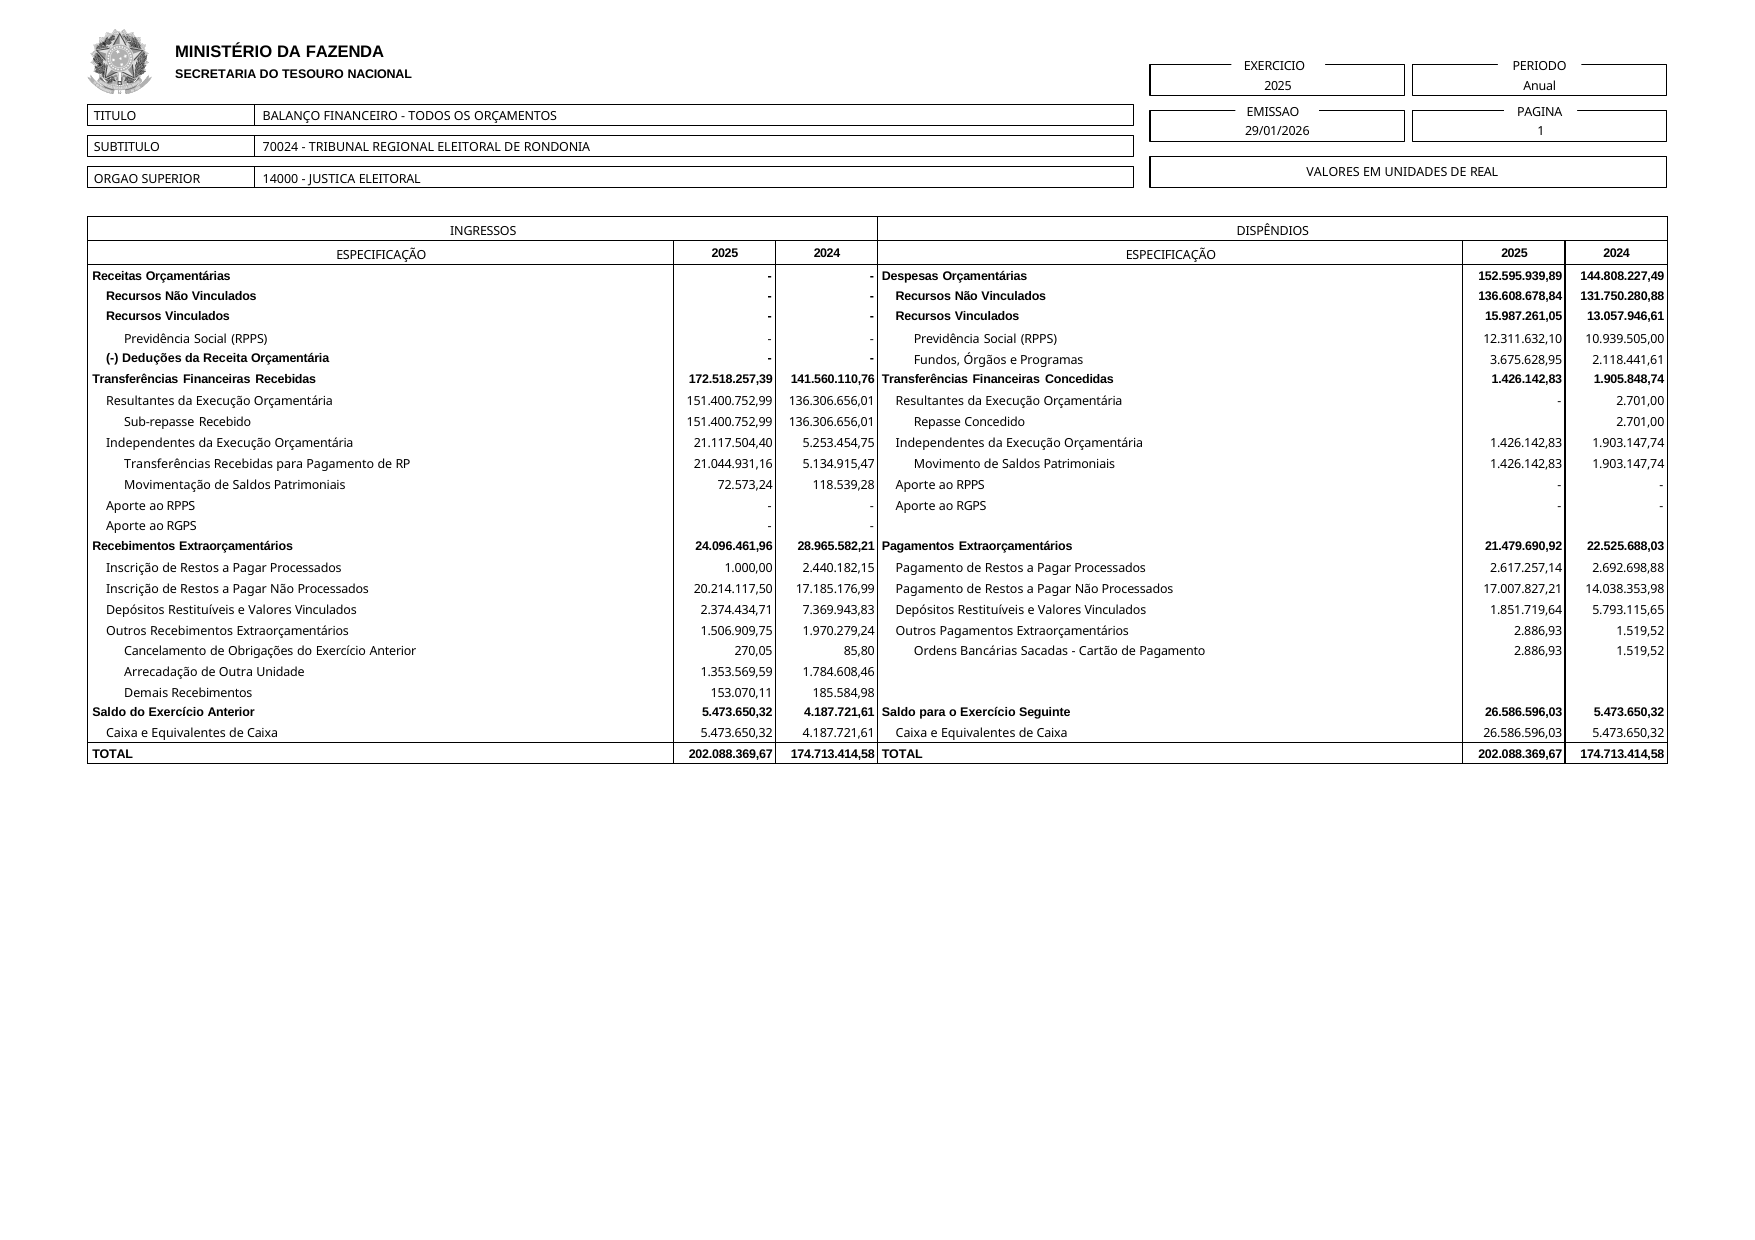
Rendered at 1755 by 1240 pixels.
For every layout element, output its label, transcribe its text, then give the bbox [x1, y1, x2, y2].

table_cell Recursos Vinculados [88, 306, 673, 327]
table_cell Transferências Recebidas para Pagamento de RP [88, 452, 673, 473]
table_cell Transferências Financeiras Recebidas [88, 369, 673, 389]
table_cell 2.692.698,88 [1566, 556, 1667, 577]
table_cell Aporte ao RPPS [88, 494, 673, 514]
table_cell 141.560.110,76 [776, 369, 877, 389]
table_cell - [776, 514, 877, 535]
table_cell Aporte ao RGPS [88, 514, 673, 535]
table_cell Depósitos Restituíveis e Valores Vinculados [88, 598, 673, 618]
table_cell Inscrição de Restos a Pagar Processados [88, 556, 673, 577]
table_cell Movimentação de Saldos Patrimoniais [88, 473, 673, 493]
table_cell 118.539,28 [776, 473, 877, 493]
table_cell Pagamento de Restos a Pagar Processados [878, 556, 1462, 577]
table_cell 136.306.656,01 [776, 389, 877, 410]
table_cell - [1463, 494, 1564, 514]
table_cell [1463, 410, 1564, 431]
table_cell 136.608.678,84 [1463, 285, 1564, 306]
table_cell Independentes da Execução Orçamentária [878, 431, 1462, 452]
table_cell 174.713.414,58 [1566, 743, 1667, 763]
table_cell - [674, 514, 775, 535]
table_cell [878, 514, 1462, 535]
table_cell 2.701,00 [1566, 410, 1667, 431]
table_cell 7.369.943,83 [776, 598, 877, 618]
table_cell ESPECIFICAÇÃO [878, 241, 1462, 264]
table_cell Recursos Não Vinculados [878, 285, 1462, 306]
table_cell 5.473.650,32 [1566, 723, 1667, 742]
table_cell 10.939.505,00 [1566, 327, 1667, 348]
table_cell 151.400.752,99 [674, 389, 775, 410]
table_cell 153.070,11 [674, 681, 775, 702]
table_cell Caixa e Equivalentes de Caixa [878, 723, 1462, 742]
table_cell - [674, 285, 775, 306]
table_cell 2.617.257,14 [1463, 556, 1564, 577]
table_cell 5.473.650,32 [674, 723, 775, 742]
table_cell [1566, 681, 1667, 702]
table_cell Caixa e Equivalentes de Caixa [88, 723, 673, 742]
table_cell Ordens Bancárias Sacadas - Cartão de Pagamento [878, 639, 1462, 660]
table_cell 202.088.369,67 [1463, 743, 1564, 763]
table_cell [878, 681, 1462, 702]
table_cell 152.595.939,89 [1463, 265, 1564, 285]
table_cell 151.400.752,99 [674, 410, 775, 431]
table_cell Outros Recebimentos Extraorçamentários [88, 619, 673, 639]
table_cell - [674, 265, 775, 285]
table_cell 1.784.608,46 [776, 660, 877, 681]
table_header INGRESSOS [88, 217, 877, 240]
table_cell 1.903.147,74 [1566, 452, 1667, 473]
table_cell 174.713.414,58 [776, 743, 877, 763]
table_cell 2025 [674, 241, 775, 264]
table_cell 5.473.650,32 [1566, 702, 1667, 723]
table_cell Aporte ao RGPS [878, 494, 1462, 514]
table_cell Pagamentos Extraorçamentários [878, 535, 1462, 556]
table_cell 26.586.596,03 [1463, 723, 1564, 742]
table_cell [1463, 660, 1564, 681]
table_cell - [674, 306, 775, 327]
table_cell 270,05 [674, 639, 775, 660]
table_cell 12.311.632,10 [1463, 327, 1564, 348]
table_cell 2024 [1566, 241, 1667, 264]
table_cell - [1566, 494, 1667, 514]
table_cell Cancelamento de Obrigações do Exercício Anterior [88, 639, 673, 660]
table_cell [878, 660, 1462, 681]
table_cell Resultantes da Execução Orçamentária [878, 389, 1462, 410]
table_cell 2025 [1463, 241, 1564, 264]
table_cell 1.903.147,74 [1566, 431, 1667, 452]
table_cell Despesas Orçamentárias [878, 265, 1462, 285]
table_cell 1.851.719,64 [1463, 598, 1564, 618]
table_cell Receitas Orçamentárias [88, 265, 673, 285]
table_cell 1.426.142,83 [1463, 431, 1564, 452]
table_cell - [674, 494, 775, 514]
table_cell Previdência Social (RPPS) [878, 327, 1462, 348]
table_cell - [776, 265, 877, 285]
table_cell Fundos, Órgãos e Programas [878, 348, 1462, 368]
table_cell 21.479.690,92 [1463, 535, 1564, 556]
table_cell Saldo para o Exercício Seguinte [878, 702, 1462, 723]
table_cell Recebimentos Extraorçamentários [88, 535, 673, 556]
table_cell ESPECIFICAÇÃO [88, 241, 673, 264]
table_cell Arrecadação de Outra Unidade [88, 660, 673, 681]
table_cell 85,80 [776, 639, 877, 660]
table_cell Depósitos Restituíveis e Valores Vinculados [878, 598, 1462, 618]
table_cell 24.096.461,96 [674, 535, 775, 556]
table_cell - [776, 327, 877, 348]
table_cell 28.965.582,21 [776, 535, 877, 556]
table_cell [1463, 514, 1564, 535]
table_cell 3.675.628,95 [1463, 348, 1564, 368]
table_cell Saldo do Exercício Anterior [88, 702, 673, 723]
table_cell Resultantes da Execução Orçamentária [88, 389, 673, 410]
table_cell [1566, 660, 1667, 681]
table_cell 22.525.688,03 [1566, 535, 1667, 556]
table_cell 5.793.115,65 [1566, 598, 1667, 618]
table_cell 1.519,52 [1566, 639, 1667, 660]
table_cell 2.118.441,61 [1566, 348, 1667, 368]
table_cell 2.701,00 [1566, 389, 1667, 410]
table_cell 2024 [776, 241, 877, 264]
table_cell 26.586.596,03 [1463, 702, 1564, 723]
table_cell 20.214.117,50 [674, 577, 775, 598]
table_cell Pagamento de Restos a Pagar Não Processados [878, 577, 1462, 598]
table_cell 17.007.827,21 [1463, 577, 1564, 598]
table_cell - [1463, 473, 1564, 493]
table_cell Sub-repasse Recebido [88, 410, 673, 431]
table_cell 1.970.279,24 [776, 619, 877, 639]
table_cell Movimento de Saldos Patrimoniais [878, 452, 1462, 473]
table_cell [1463, 681, 1564, 702]
table_cell 14.038.353,98 [1566, 577, 1667, 598]
table_cell Inscrição de Restos a Pagar Não Processados [88, 577, 673, 598]
table_cell - [674, 348, 775, 368]
table_cell Previdência Social (RPPS) [88, 327, 673, 348]
table_cell 2.886,93 [1463, 619, 1564, 639]
table_cell 4.187.721,61 [776, 702, 877, 723]
table_cell - [776, 348, 877, 368]
table_cell 144.808.227,49 [1566, 265, 1667, 285]
table_cell 2.374.434,71 [674, 598, 775, 618]
table_cell 1.905.848,74 [1566, 369, 1667, 389]
table_cell - [1566, 473, 1667, 493]
table_cell 5.134.915,47 [776, 452, 877, 473]
table_cell 1.426.142,83 [1463, 452, 1564, 473]
table_cell 72.573,24 [674, 473, 775, 493]
table_cell 202.088.369,67 [674, 743, 775, 763]
table_cell Repasse Concedido [878, 410, 1462, 431]
table_cell 5.473.650,32 [674, 702, 775, 723]
table_cell 5.253.454,75 [776, 431, 877, 452]
table_cell TOTAL [88, 743, 673, 763]
table_cell [1566, 514, 1667, 535]
table_cell 15.987.261,05 [1463, 306, 1564, 327]
table_cell 185.584,98 [776, 681, 877, 702]
table_cell 21.044.931,16 [674, 452, 775, 473]
table_cell 13.057.946,61 [1566, 306, 1667, 327]
table_cell - [1463, 389, 1564, 410]
table_cell Independentes da Execução Orçamentária [88, 431, 673, 452]
table_cell 2.886,93 [1463, 639, 1564, 660]
table_cell 136.306.656,01 [776, 410, 877, 431]
table_cell 1.519,52 [1566, 619, 1667, 639]
table_cell - [776, 306, 877, 327]
table_cell 1.353.569,59 [674, 660, 775, 681]
table_cell Transferências Financeiras Concedidas [878, 369, 1462, 389]
table_cell 4.187.721,61 [776, 723, 877, 742]
table_cell 1.506.909,75 [674, 619, 775, 639]
table_cell Recursos Não Vinculados [88, 285, 673, 306]
table_cell TOTAL [878, 743, 1462, 763]
table_cell Aporte ao RPPS [878, 473, 1462, 493]
table_cell Outros Pagamentos Extraorçamentários [878, 619, 1462, 639]
table_cell - [776, 285, 877, 306]
table_header DISPÊNDIOS [878, 217, 1667, 240]
table_cell - [674, 327, 775, 348]
table_cell (-) Deduções da Receita Orçamentária [88, 348, 673, 368]
table_cell 1.000,00 [674, 556, 775, 577]
table_cell Demais Recebimentos [88, 681, 673, 702]
table_cell Recursos Vinculados [878, 306, 1462, 327]
table_cell 131.750.280,88 [1566, 285, 1667, 306]
table_cell 1.426.142,83 [1463, 369, 1564, 389]
table_cell 21.117.504,40 [674, 431, 775, 452]
table_cell 17.185.176,99 [776, 577, 877, 598]
table_cell - [776, 494, 877, 514]
table_cell 2.440.182,15 [776, 556, 877, 577]
table_cell 172.518.257,39 [674, 369, 775, 389]
